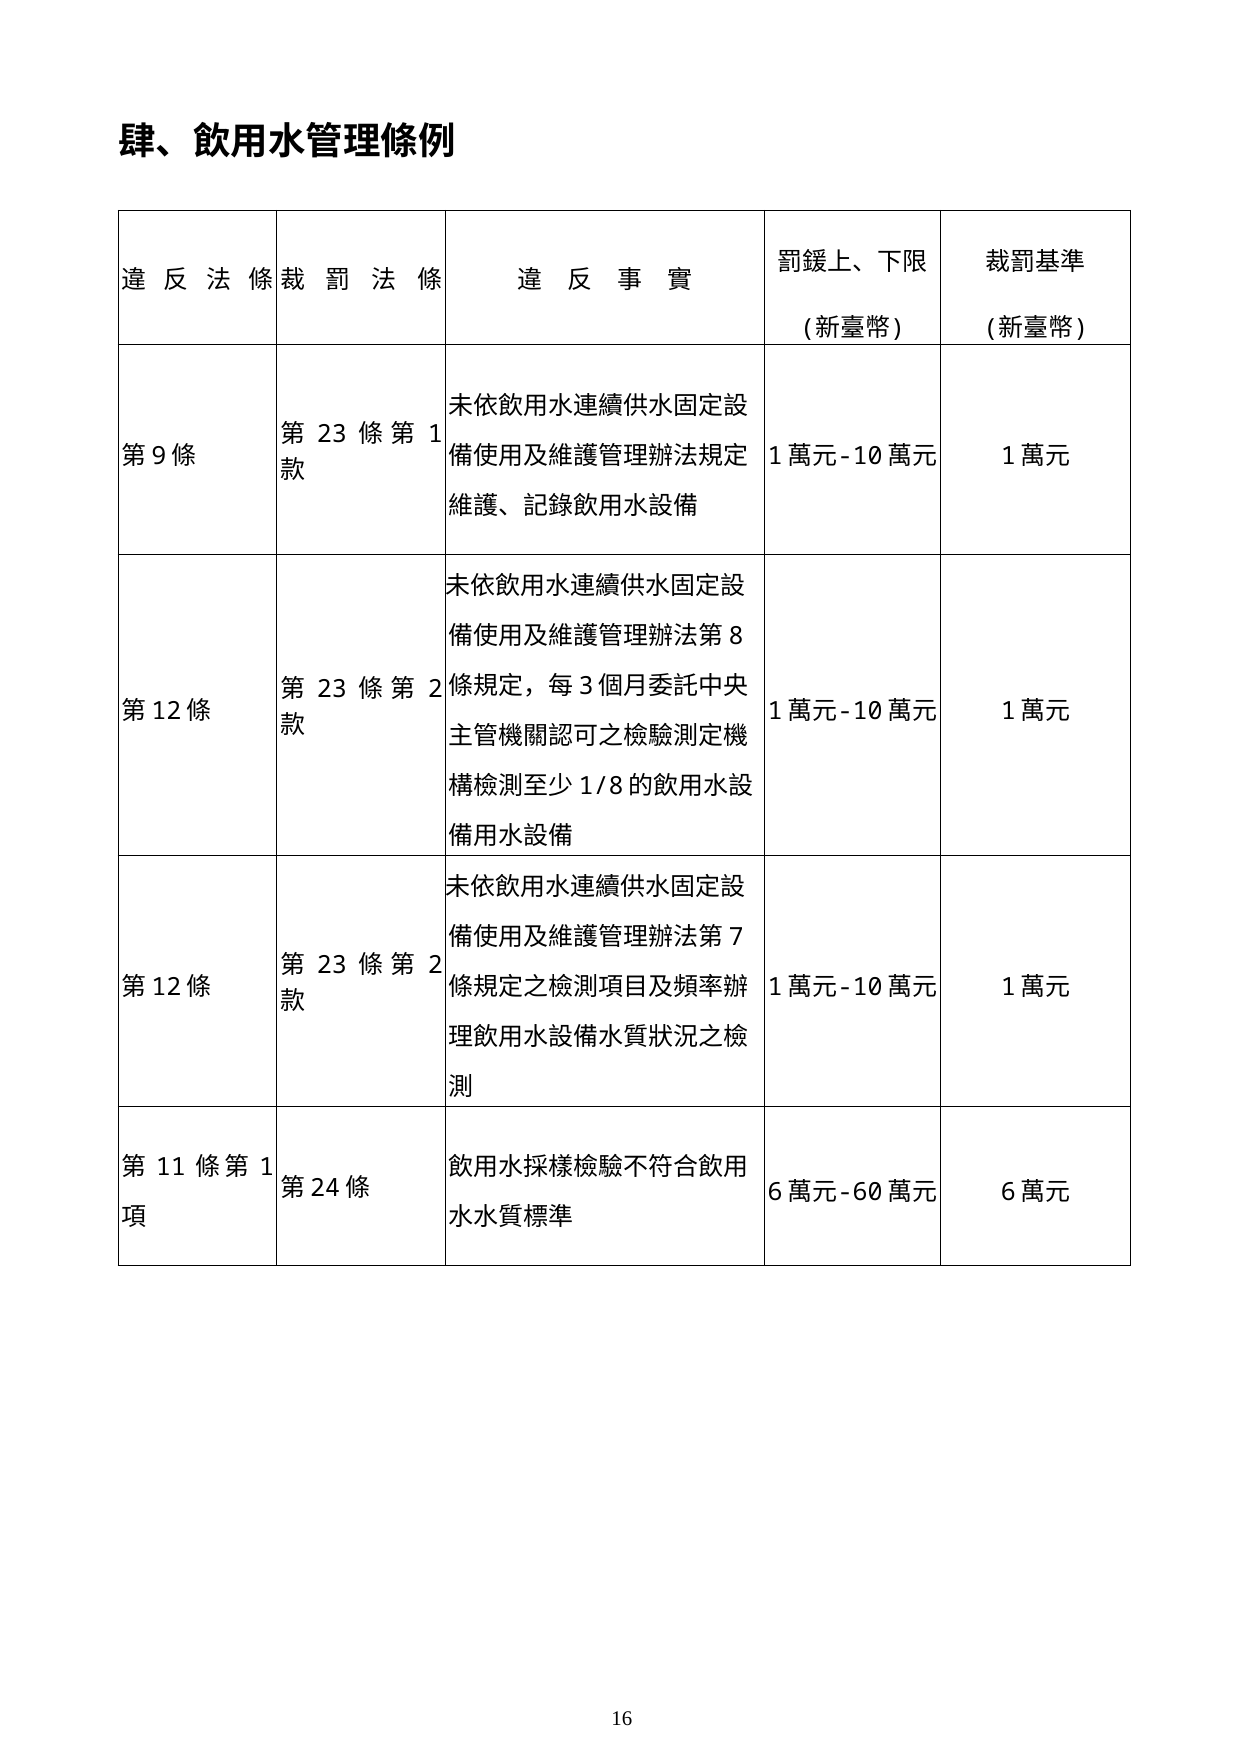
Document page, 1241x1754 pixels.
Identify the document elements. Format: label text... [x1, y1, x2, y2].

table_cell 1萬元 [941, 856, 1130, 1106]
table_header 違反法條 [119, 211, 276, 344]
table_cell 第12條 [119, 555, 276, 854]
table_cell 第24條 [277, 1107, 445, 1265]
table_header 罰鍰上、下限 (新臺幣) [765, 211, 940, 344]
table_cell 第23條第2款 [277, 555, 445, 854]
table_cell 第12條 [119, 856, 276, 1106]
table_cell 未依飲用水連續供水固定設備使用及維護管理辦法第8條規定，每3個月委託中央主管機關認可之檢驗測定機構檢測至少1/8的飲用水設備用水設備 [446, 555, 764, 854]
table_header 裁罰基準 (新臺幣) [941, 211, 1130, 344]
table_cell 1萬元 [941, 555, 1130, 854]
table_cell 第23條第1款 [277, 345, 445, 553]
table_cell 1萬元 [941, 345, 1130, 553]
table_cell 6萬元 [941, 1107, 1130, 1265]
text 肆、飲用水管理條例 [118, 118, 1125, 164]
table_cell 第23條第2款 [277, 856, 445, 1106]
table_header 裁罰法條 [277, 211, 445, 344]
table_cell 1萬元-10萬元 [765, 856, 940, 1106]
table_cell 第9條 [119, 345, 276, 553]
table_cell 飲用水採樣檢驗不符合飲用水水質標準 [446, 1107, 764, 1265]
table_cell 1萬元-10萬元 [765, 345, 940, 553]
table_cell 未依飲用水連續供水固定設備使用及維護管理辦法第7條規定之檢測項目及頻率辦理飲用水設備水質狀況之檢測 [446, 856, 764, 1106]
table_cell 未依飲用水連續供水固定設備使用及維護管理辦法規定維護、記錄飲用水設備 [446, 345, 764, 553]
table_cell 第11條第1項 [119, 1107, 276, 1265]
table_cell 1萬元-10萬元 [765, 555, 940, 854]
table_header 違 反 事 實 [446, 211, 764, 344]
table_cell 6萬元-60萬元 [765, 1107, 940, 1265]
